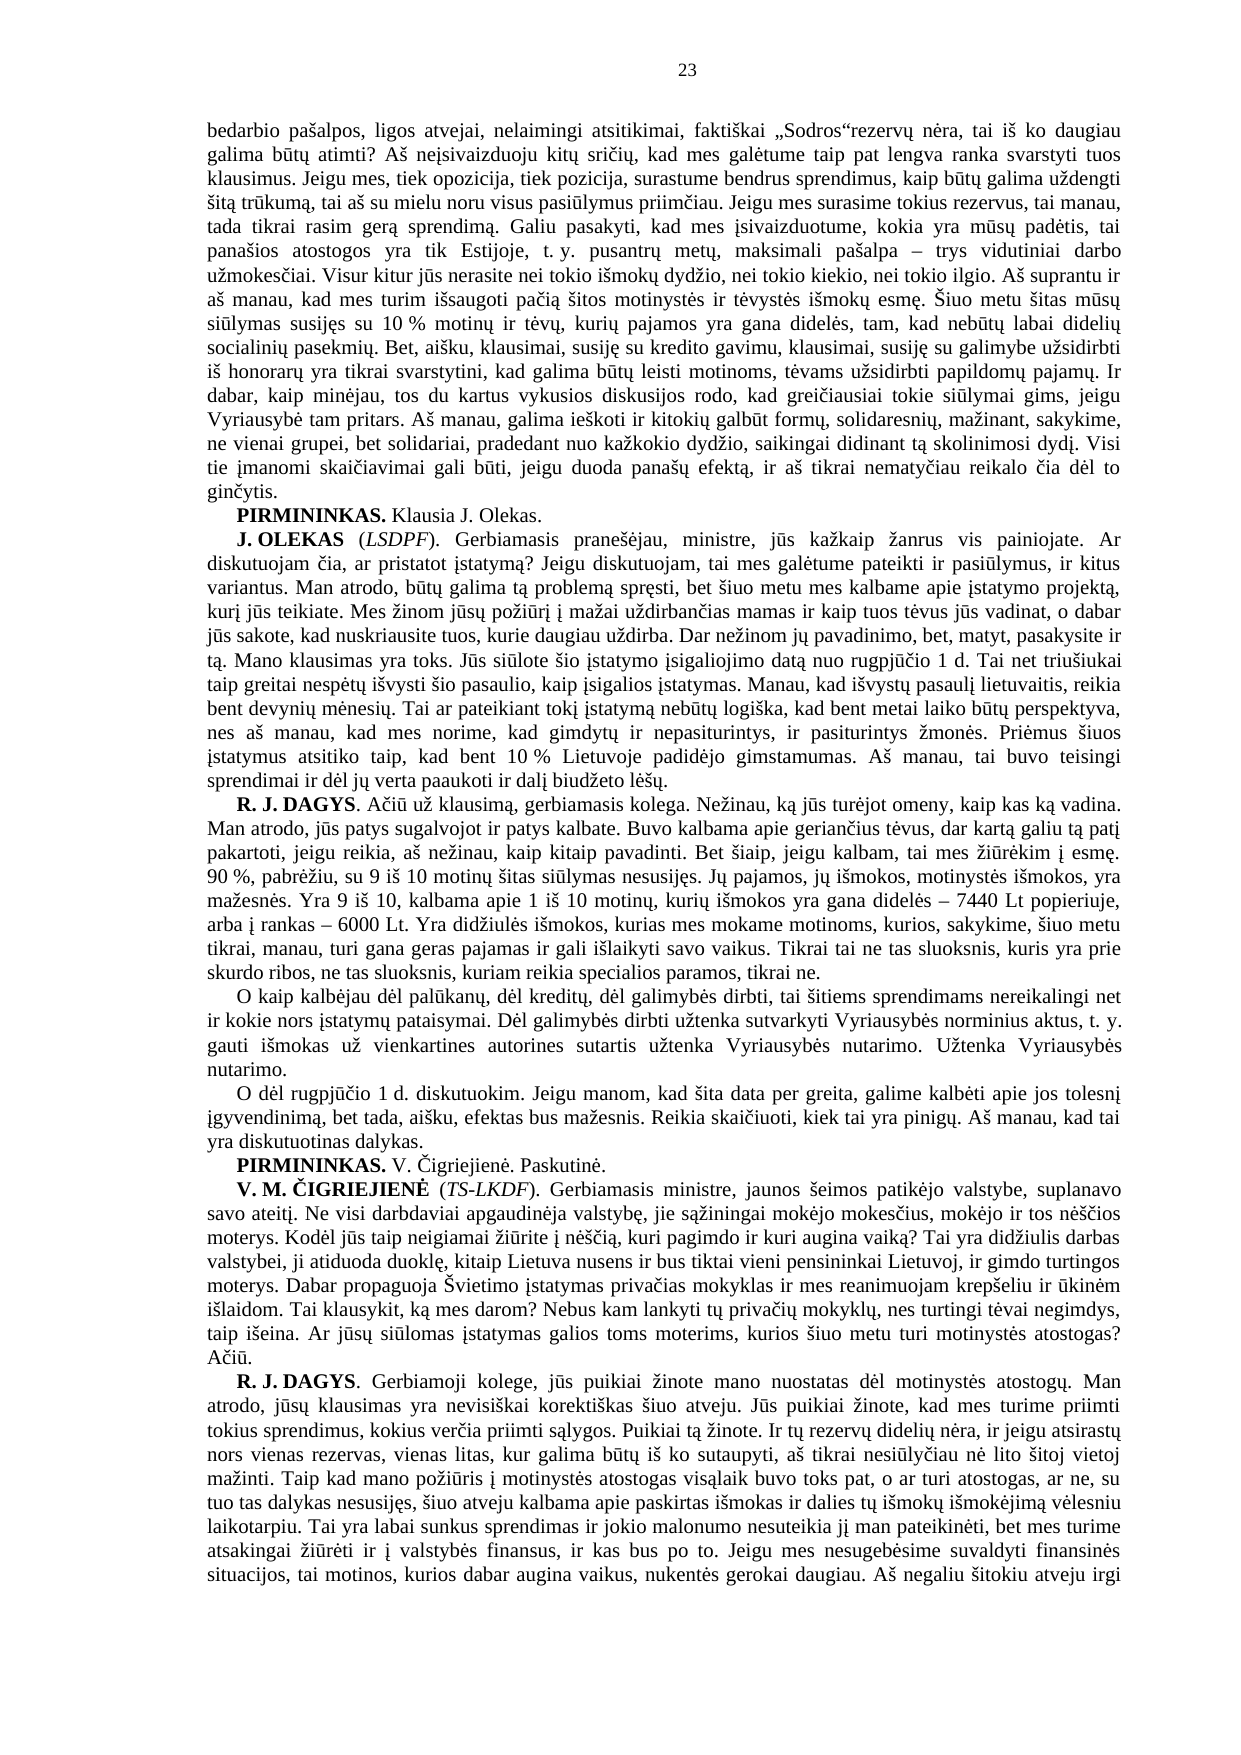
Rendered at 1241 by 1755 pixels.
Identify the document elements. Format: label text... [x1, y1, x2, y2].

text V. M. ČIGRIEJIENĖ (TS-LKDF). Gerbiamasis ministre, jaunos šeimos patikėjo valstybe, suplanavo savo ateitį. Ne visi darbdaviai apgaudinėja valstybę, jie sąžiningai mokėjo mokesčius, mokėjo ir tos nėščios moterys. Kodėl jūs taip neigiamai žiūrite į nėščią, kuri pagimdo ir kuri augina vaiką? Tai yra didžiulis darbas valstybei, ji atiduoda duoklę, kitaip Lietuva nusens ir bus tiktai vieni pensininkai Lietuvoj, ir gimdo turtingos moterys. Dabar propaguoja Švietimo įstatymas privačias mokyklas ir mes reanimuojam krepšeliu ir ūkinėm išlaidom. Tai klausykit, ką mes darom? Nebus kam lankyti tų privačių mokyklų, nes turtingi tėvai negimdys, taip išeina. Ar jūsų siūlomas įstatymas galios toms moterims, kurios šiuo metu turi motinystės atostogas? Ačiū. [207, 1177, 1122, 1369]
text PIRMININKAS. Klausia J. Olekas. [207, 503, 1122, 527]
text PIRMININKAS. V. Čigriejienė. Paskutinė. [207, 1153, 1122, 1177]
text O dėl rugpjūčio 1 d. diskutuokim. Jeigu manom, kad šita data per greita, galime kalbėti apie jos tolesnį įgyvendinimą, bet tada, aišku, efektas bus mažesnis. Reikia skaičiuoti, kiek tai yra pinigų. Aš manau, kad tai yra diskutuotinas dalykas. [207, 1081, 1122, 1153]
text R. J. DAGYS. Gerbiamoji kolege, jūs puikiai žinote mano nuostatas dėl motinystės atostogų. Man atrodo, jūsų klausimas yra nevisiškai korektiškas šiuo atveju. Jūs puikiai žinote, kad mes turime priimti tokius sprendimus, kokius verčia priimti sąlygos. Puikiai tą žinote. Ir tų rezervų didelių nėra, ir jeigu atsirastų nors vienas rezervas, vienas litas, kur galima būtų iš ko sutaupyti, aš tikrai nesiūlyčiau nė lito šitoj vietoj mažinti. Taip kad mano požiūris į motinystės atostogas visąlaik buvo toks pat, o ar turi atostogas, ar ne, su tuo tas dalykas nesusijęs, šiuo atveju kalbama apie paskirtas išmokas ir dalies tų išmokų išmokėjimą vėlesniu laikotarpiu. Tai yra labai sunkus sprendimas ir jokio malonumo nesuteikia jį man pateikinėti, bet mes turime atsakingai žiūrėti ir į valstybės finansus, ir kas bus po to. Jeigu mes nesugebėsime suvaldyti finansinės situacijos, tai motinos, kurios dabar augina vaikus, nukentės gerokai daugiau. Aš negaliu šitokiu atveju irgi [207, 1369, 1122, 1586]
text O kaip kalbėjau dėl palūkanų, dėl kreditų, dėl galimybės dirbti, tai šitiems sprendimams nereikalingi net ir kokie nors įstatymų pataisymai. Dėl galimybės dirbti užtenka sutvarkyti Vyriausybės norminius aktus, t. y. gauti išmokas už vienkartines autorines sutartis užtenka Vyriausybės nutarimo. užtenka Vyriausybės nutarimo. [207, 984, 1122, 1081]
text R. J. DAGYS. Ačiū už klausimą, gerbiamasis kolega. Nežinau, ką jūs turėjot omeny, kaip kas ką vadina. Man atrodo, jūs patys sugalvojot ir patys kalbate. Buvo kalbama apie geriančius tėvus, dar kartą galiu tą patį pakartoti, jeigu reikia, aš nežinau, kaip kitaip pavadinti. Bet šiaip, jeigu kalbam, tai mes žiūrėkim į esmę. 90 %, pabrėžiu, su 9 iš 10 motinų šitas siūlymas nesusijęs. Jų pajamos, jų išmokos, motinystės išmokos, yra mažesnės. Yra 9 iš 10, kalbama apie 1 iš 10 motinų, kurių išmokos yra gana didelės – 7440 Lt popieriuje, arba į rankas – 6000 Lt. Yra didžiulės išmokos, kurias mes mokame motinoms, kurios, sakykime, šiuo metu tikrai, manau, turi gana geras pajamas ir gali išlaikyti savo vaikus. Tikrai tai ne tas sluoksnis, kuris yra prie skurdo ribos, ne tas sluoksnis, kuriam reikia specialios paramos, tikrai ne. [207, 792, 1122, 984]
text J. OLEKAS (LSDPF). Gerbiamasis pranešėjau, ministre, jūs kažkaip žanrus vis painiojate. Ar diskutuojam čia, ar pristatot įstatymą? Jeigu diskutuojam, tai mes galėtume pateikti ir pasiūlymus, ir kitus variantus. Man atrodo, būtų galima tą problemą spręsti, bet šiuo metu mes kalbame apie įstatymo projektą, kurį jūs teikiate. Mes žinom jūsų požiūrį į mažai uždirbančias mamas ir kaip tuos tėvus jūs vadinat, o dabar jūs sakote, kad nuskriausite tuos, kurie daugiau uždirba. Dar nežinom jų pavadinimo, bet, matyt, pasakysite ir tą. Mano klausimas yra toks. Jūs siūlote šio įstatymo įsigaliojimo datą nuo rugpjūčio 1 d. Tai net triušiukai taip greitai nespėtų išvysti šio pasaulio, kaip įsigalios įstatymas. Manau, kad išvystų pasaulį lietuvaitis, reikia bent devynių mėnesių. Tai ar pateikiant tokį įstatymą nebūtų logiška, kad bent metai laiko būtų perspektyva, nes aš manau, kad mes norime, kad gimdytų ir nepasiturintys, ir pasiturintys žmonės. Priėmus šiuos įstatymus atsitiko taip, kad bent 10 % Lietuvoje padidėjo gimstamumas. Aš manau, tai buvo teisingi sprendimai ir dėl jų verta paaukoti ir dalį biudžeto lėšų. [207, 527, 1122, 792]
text bedarbio pašalpos, ligos atvejai, nelaimingi atsitikimai, faktiškai „Sodros“rezervų nėra, tai iš ko daugiau galima būtų atimti? Aš neįsivaizduoju kitų sričių, kad mes galėtume taip pat lengva ranka svarstyti tuos klausimus. Jeigu mes, tiek opozicija, tiek pozicija, surastume bendrus sprendimus, kaip būtų galima uždengti šitą trūkumą, tai aš su mielu noru visus pasiūlymus priimčiau. Jeigu mes surasime tokius rezervus, tai manau, tada tikrai rasim gerą sprendimą. Galiu pasakyti, kad mes įsivaizduotume, kokia yra mūsų padėtis, tai panašios atostogos yra tik Estijoje, t. y. pusantrų metų, maksimali pašalpa – trys vidutiniai darbo užmokesčiai. Visur kitur jūs nerasite nei tokio išmokų dydžio, nei tokio kiekio, nei tokio ilgio. Aš suprantu ir aš manau, kad mes turim išsaugoti pačią šitos motinystės ir tėvystės išmokų esmę. Šiuo metu šitas mūsų siūlymas susijęs su 10 % motinų ir tėvų, kurių pajamos yra gana didelės, tam, kad nebūtų labai didelių socialinių pasekmių. Bet, aišku, klausimai, susiję su kredito gavimu, klausimai, susiję su galimybe užsidirbti iš honorarų yra tikrai svarstytini, kad galima būtų leisti motinoms, tėvams užsidirbti papildomų pajamų. Ir dabar, kaip minėjau, tos du kartus vykusios diskusijos rodo, kad greičiausiai tokie siūlymai gims, jeigu Vyriausybė tam pritars. Aš manau, galima ieškoti ir kitokių galbūt formų, solidaresnių, mažinant, sakykime, ne vienai grupei, bet solidariai, pradedant nuo kažkokio dydžio, saikingai didinant tą skolinimosi dydį. Visi tie įmanomi skaičiavimai gali būti, jeigu duoda panašų efektą, ir aš tikrai nematyčiau reikalo čia dėl to ginčytis. [207, 118, 1122, 503]
